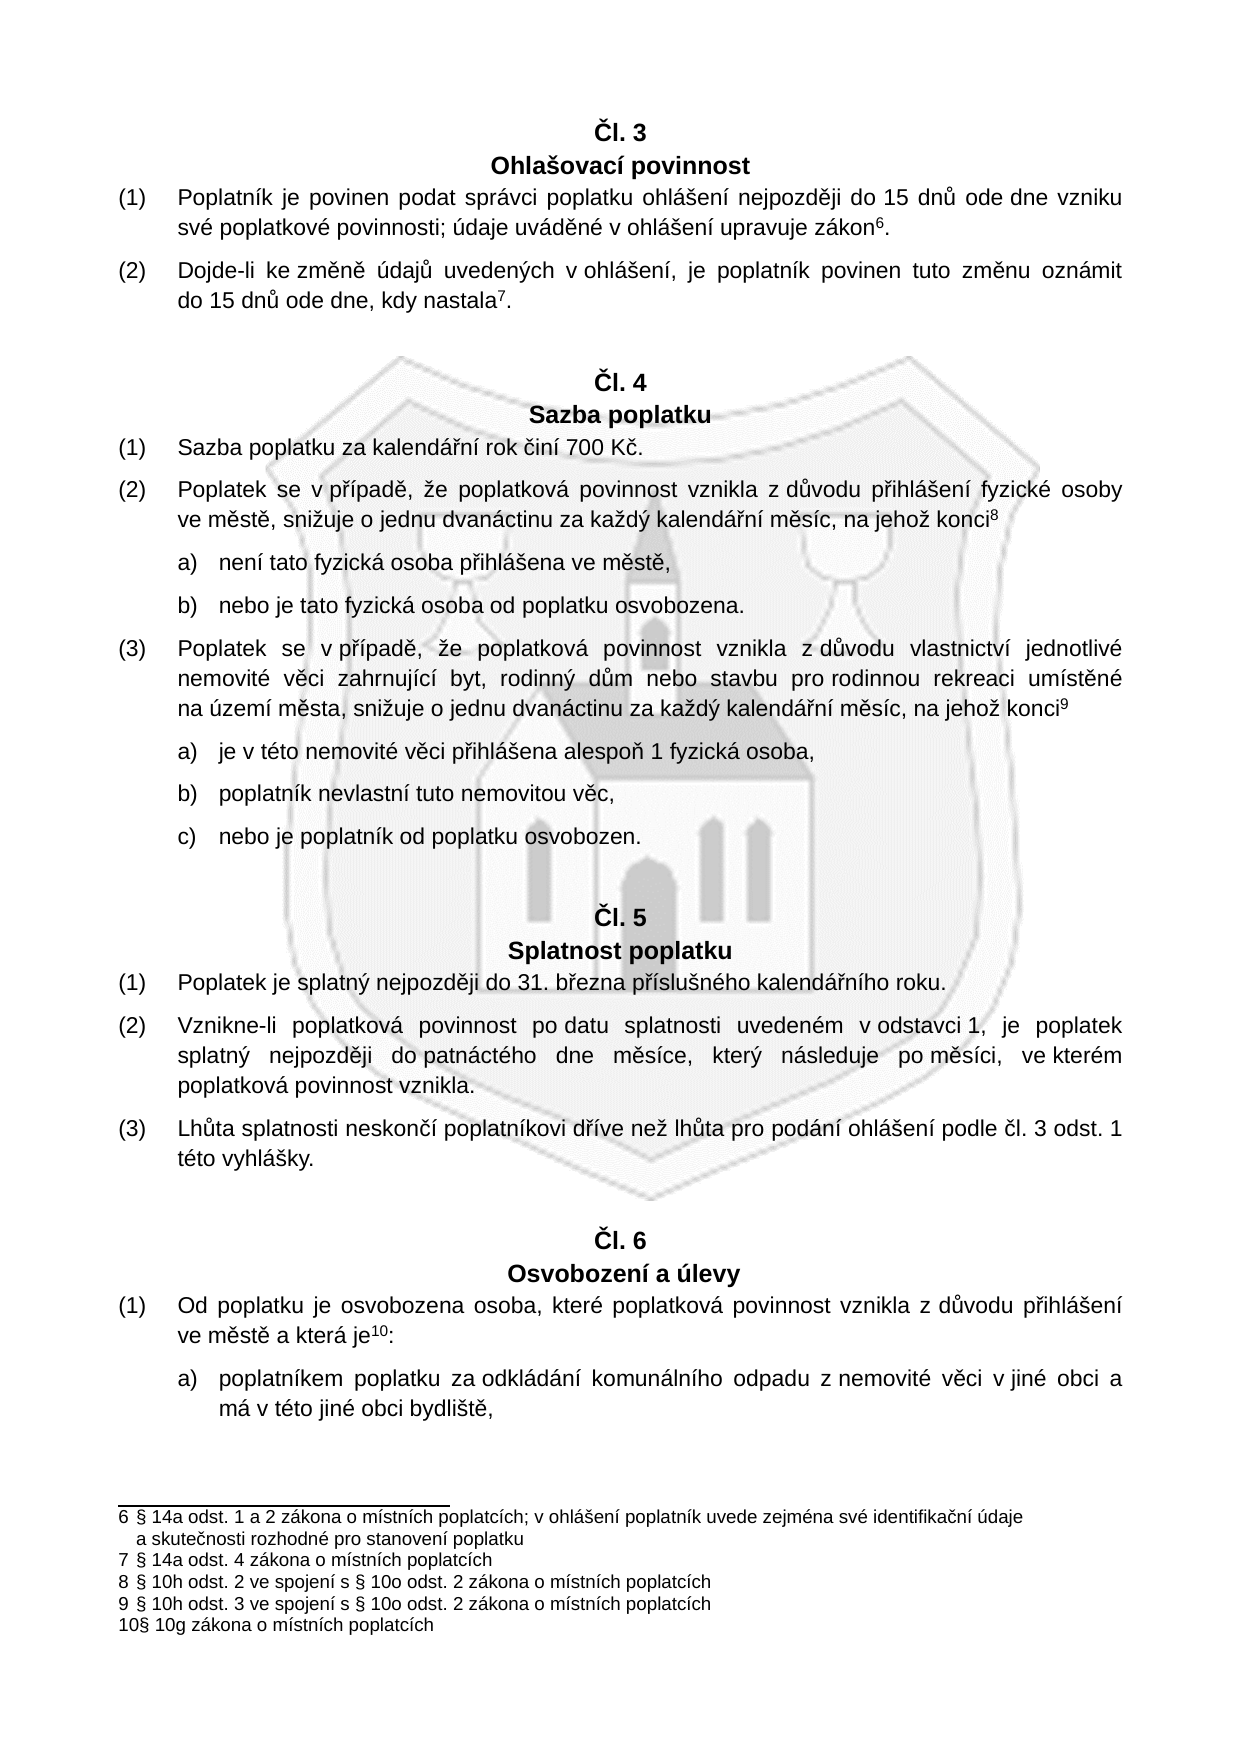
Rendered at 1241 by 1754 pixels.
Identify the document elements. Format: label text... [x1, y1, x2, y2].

list Sazba poplatku za kalendářní rok činí 700 Kč. [1041, 433, 1122, 460]
list nebo je poplatník od poplatku osvobozen. [177, 823, 265, 849]
list Poplatek je splatný nejpozději do 31. března příslušného kalendářního roku. [118, 969, 265, 996]
list Vznikne-li poplatková povinnost po datu splatnosti uvedeném v odstavci 1, je poplatek splatný nejpozději do patnáctého dne měsíce, který následuje po měsíci, ve kterém poplatková povinnost vznikla. [1041, 1012, 1122, 1099]
list Sazba poplatku za kalendářní rok činí 700 Kč. [118, 433, 265, 460]
subtitle Čl. 5 Splatnost poplatku [1041, 903, 1122, 965]
list Poplatek se v případě, že poplatková povinnost vznikla z důvodu přihlášení fyzické osoby ve městě, snižuje o jednu dvanáctinu za každý kalendářní měsíc, na jehož konci [118, 476, 265, 533]
list nebo je tato fyzická osoba od poplatku osvobozena. [177, 592, 265, 618]
list Od poplatku je osvobozena osoba, které poplatková povinnost vznikla z důvodu přihlášení ve městě a která je: [118, 1292, 1122, 1348]
list § 10g zákona o místních poplatcích [118, 1614, 1122, 1635]
subtitle Čl. 4 Sazba poplatku [118, 367, 265, 429]
list § 10h odst. 2 ve spojení s § 10o odst. 2 zákona o místních poplatcích [118, 1571, 1122, 1592]
list Poplatek je splatný nejpozději do 31. března příslušného kalendářního roku. [1041, 969, 1122, 996]
list nebo je tato fyzická osoba od poplatku osvobozena. [1041, 592, 1122, 618]
subtitle Čl. 4 Sazba poplatku [1041, 367, 1122, 429]
list poplatník nevlastní tuto nemovitou věc, [177, 780, 265, 807]
list Lhůta splatnosti neskončí poplatníkovi dříve než lhůta pro podání ohlášení podle čl. 3 odst. 1 této vyhlášky. [1041, 1115, 1122, 1172]
list Poplatek se v případě, že poplatková povinnost vznikla z důvodu vlastnictví jednotlivé nemovité věci zahrnující byt, rodinný dům nebo stavbu pro rodinnou rekreaci umístěné na území města, snižuje o jednu dvanáctinu za každý kalendářní měsíc, na jehož konci [1041, 634, 1122, 721]
list není tato fyzická osoba přihlášena ve městě, [1041, 549, 1122, 576]
list § 10h odst. 3 ve spojení s § 10o odst. 2 zákona o místních poplatcích [118, 1592, 1122, 1614]
list Poplatník je povinen podat správci poplatku ohlášení nejpozději do 15 dnů ode dne vzniku své poplatkové povinnosti; údaje uváděné v ohlášení upravuje zákon. [118, 184, 1122, 241]
list je v této nemovité věci přihlášena alespoň 1 fyzická osoba, [177, 738, 265, 764]
list Vznikne-li poplatková povinnost po datu splatnosti uvedeném v odstavci 1, je poplatek splatný nejpozději do patnáctého dne měsíce, který následuje po měsíci, ve kterém poplatková povinnost vznikla. [118, 1012, 265, 1099]
list Lhůta splatnosti neskončí poplatníkovi dříve než lhůta pro podání ohlášení podle čl. 3 odst. 1 této vyhlášky. [118, 1115, 265, 1172]
list poplatníkem poplatku za odkládání komunálního odpadu z nemovité věci v jiné obci a má v této jiné obci bydliště, [177, 1364, 1122, 1421]
list Poplatek se v případě, že poplatková povinnost vznikla z důvodu vlastnictví jednotlivé nemovité věci zahrnující byt, rodinný dům nebo stavbu pro rodinnou rekreaci umístěné na území města, snižuje o jednu dvanáctinu za každý kalendářní měsíc, na jehož konci [118, 634, 265, 721]
list Dojde-li ke změně údajů uvedených v ohlášení, je poplatník povinen tuto změnu oznámit do 15 dnů ode dne, kdy nastala. [118, 257, 1122, 314]
subtitle Čl. 3 Ohlašovací povinnost [118, 118, 1122, 180]
list nebo je poplatník od poplatku osvobozen. [1041, 823, 1122, 849]
list poplatník nevlastní tuto nemovitou věc, [1041, 780, 1122, 807]
list § 14a odst. 4 zákona o místních poplatcích [118, 1549, 1122, 1571]
list Poplatek se v případě, že poplatková povinnost vznikla z důvodu přihlášení fyzické osoby ve městě, snižuje o jednu dvanáctinu za každý kalendářní měsíc, na jehož konci [1041, 476, 1122, 533]
list § 14a odst. 1 a 2 zákona o místních poplatcích; v ohlášení poplatník uvede zejména své identifikační údaje a skutečnosti rozhodné pro stanovení poplatku [118, 1506, 1122, 1549]
subtitle Čl. 5 Splatnost poplatku [118, 903, 265, 965]
list je v této nemovité věci přihlášena alespoň 1 fyzická osoba, [1041, 738, 1122, 764]
list není tato fyzická osoba přihlášena ve městě, [177, 549, 265, 576]
subtitle Čl. 6 Osvobození a úlevy [118, 1226, 1122, 1287]
